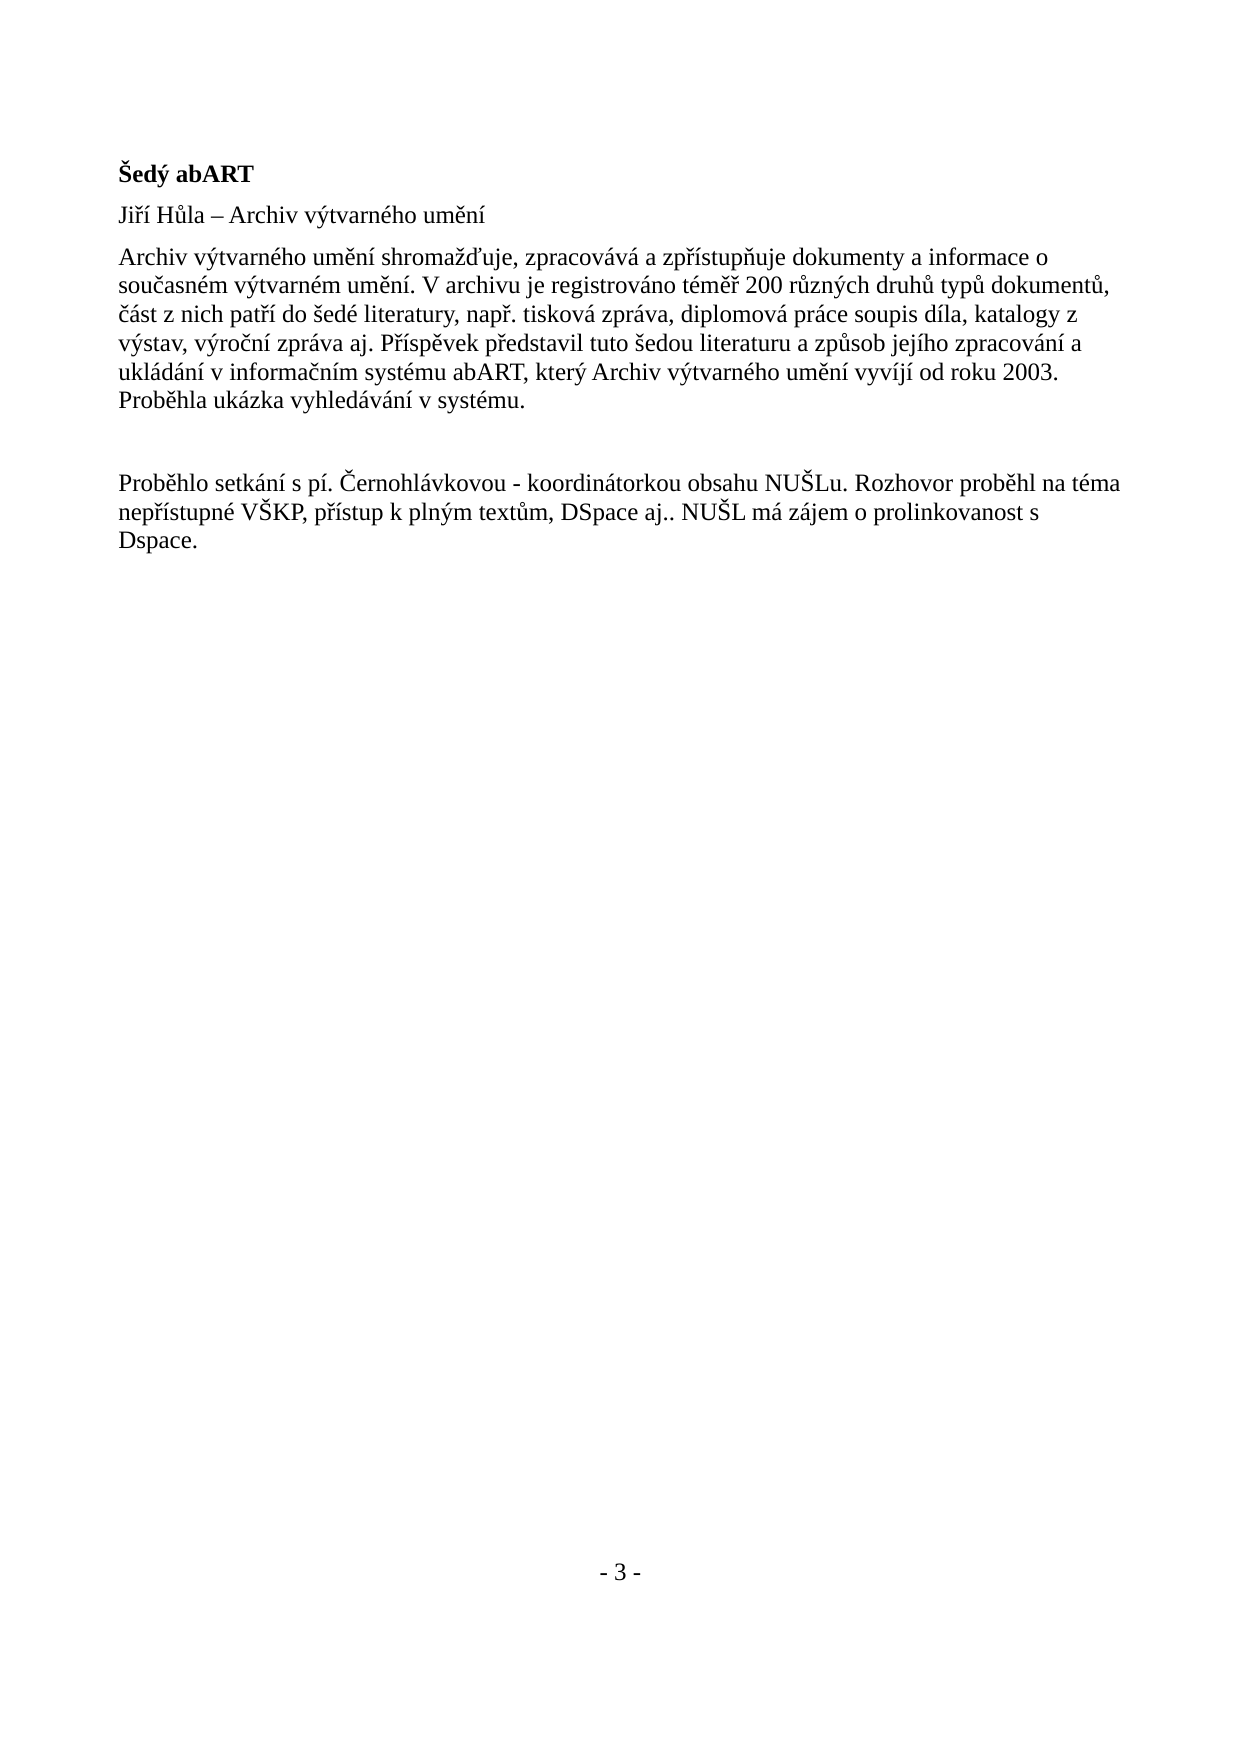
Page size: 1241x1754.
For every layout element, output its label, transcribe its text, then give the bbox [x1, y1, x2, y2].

text Jiří Hůla – Archiv výtvarného umění [118, 201, 1122, 229]
text Proběhlo setkání s pí. Černohlávkovou - koordinátorkou obsahu NUŠLu. Rozhovor proběhl na téma nepřístupné VŠKP, přístup k plným textům, DSpace aj.. NUŠL má zájem o prolinkovanost s Dspace. [118, 468, 1122, 554]
text Šedý abART [118, 159, 1122, 188]
text - 3 - [118, 1557, 1122, 1586]
text Archiv výtvarného umění shromažďuje, zpracovává a zpřístupňuje dokumenty a informace o současném výtvarném umění. V archivu je registrováno téměř 200 různých druhů typů dokumentů, část z nich patří do šedé literatury, např. tisková zpráva, diplomová práce soupis díla, katalogy z výstav, výroční zpráva aj. Příspěvek představil tuto šedou literaturu a způsob jejího zpracování a ukládání v informačním systému abART, který Archiv výtvarného umění vyvíjí od roku 2003. Proběhla ukázka vyhledávání v systému. [118, 242, 1122, 414]
